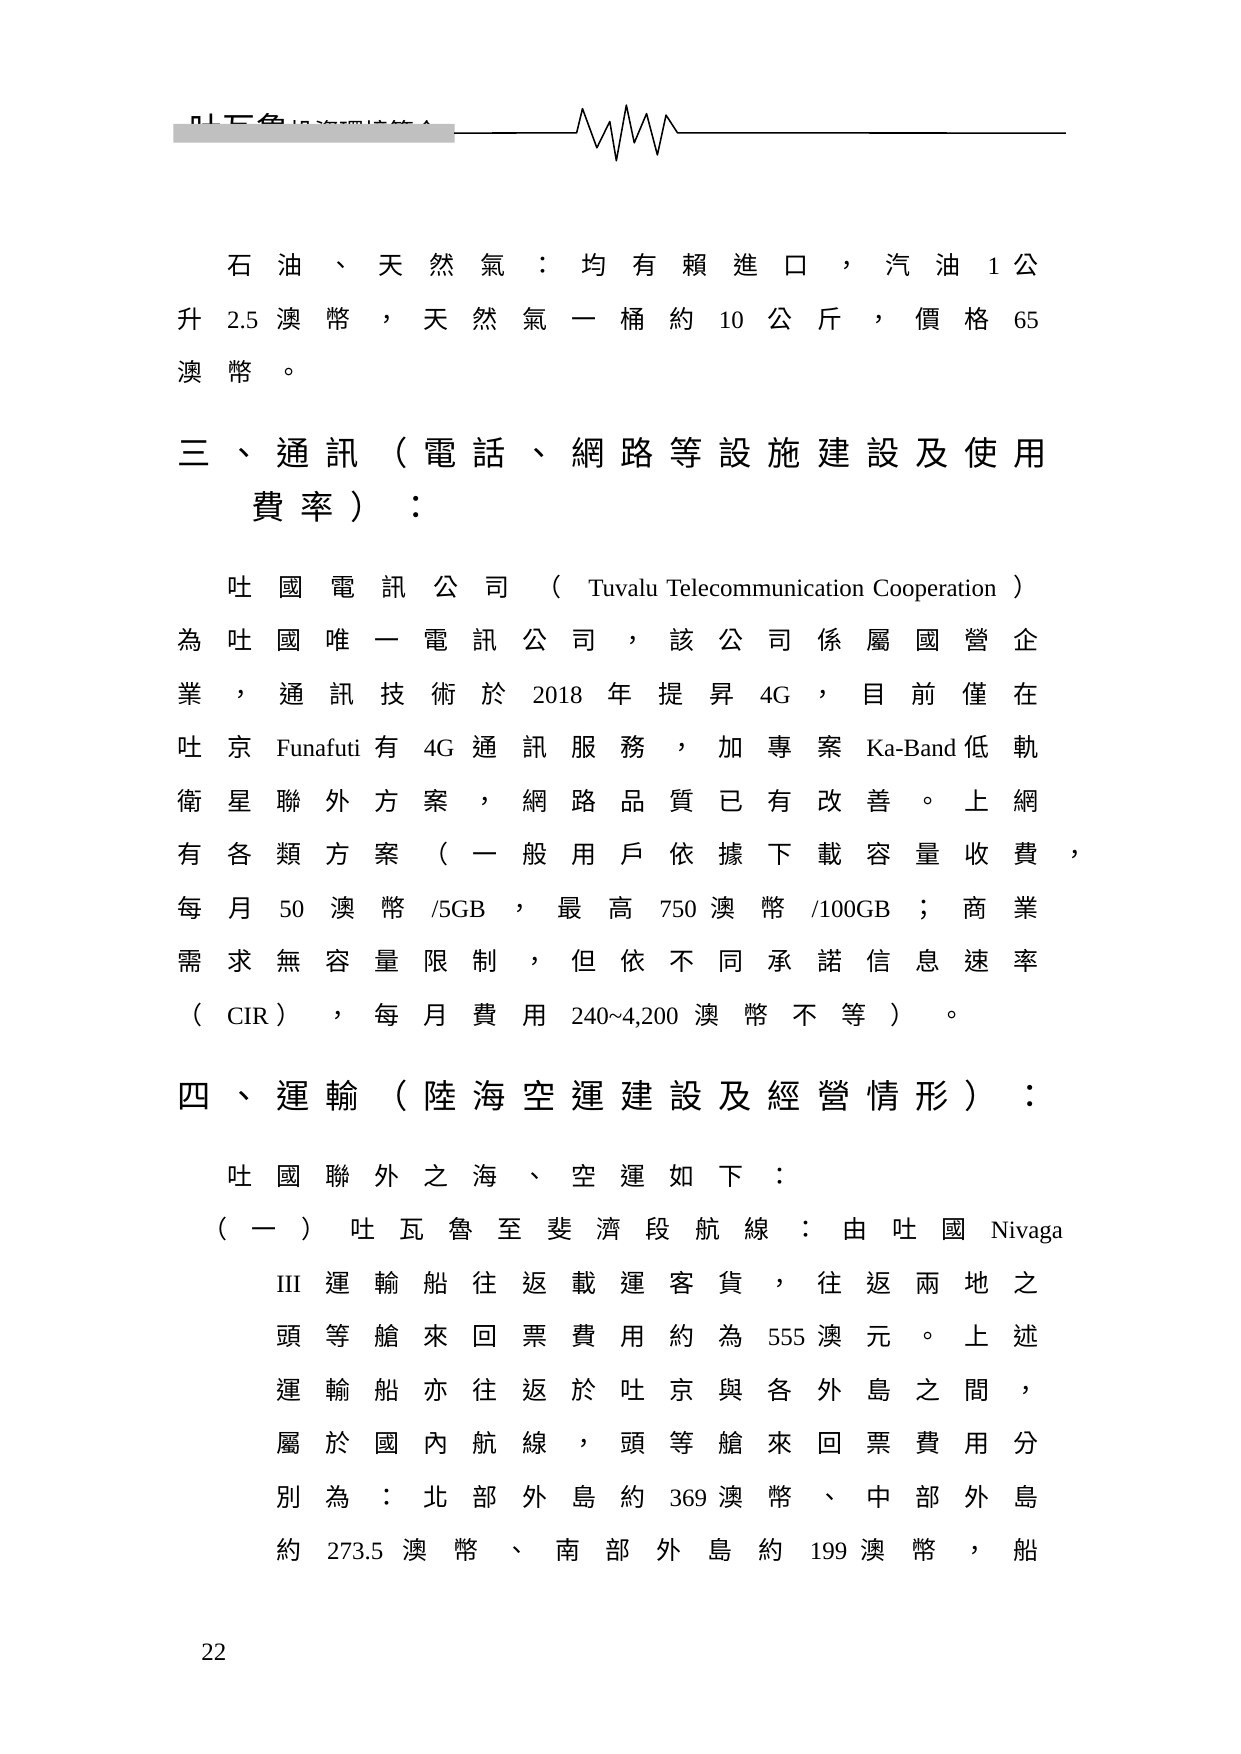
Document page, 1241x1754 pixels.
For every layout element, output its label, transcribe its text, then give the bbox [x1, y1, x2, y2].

text （一）吐瓦魯至斐濟段航線：由吐國Nivaga III運輸船往返載運客貨，往返兩地之頭等艙來回票費用約為555澳元。上述運輸船亦往返於吐京與各外島之間，屬於國內航線，頭等艙來回票費用分別為：北部外島約369澳幣、中部外島約273.5澳幣、南部外島約199澳幣，船 [202, 1201, 1063, 1576]
text 四、運輸（陸海空運建設及經營情形）： [178, 1067, 1063, 1121]
text 三、通訊（電話、網路等設施建設及使用費率）： [178, 424, 1063, 532]
text 吐國聯外之海、空運如下： [178, 1147, 1063, 1201]
text 石油、天然氣：均有賴進口，汽油1公升2.5澳幣，天然氣一桶約10公斤，價格65澳幣。 [178, 237, 1063, 398]
text 吐國電訊公司（Tuvalu Telecommunication Cooperation）為吐國唯一電訊公司，該公司係屬國營企業，通訊技術於2018年提昇4G，目前僅在吐京Funafuti有4G通訊服務，加專案Ka-Band低軌衛星聯外方案，網路品質已有改善。上網有各類方案（一般用戶依據下載容量收費，每月50澳幣/5GB，最高750澳幣/100GB；商業需求無容量限制，但依不同承諾信息速率（CIR），每月費用240~4,200澳幣不等）。 [178, 558, 1063, 1040]
